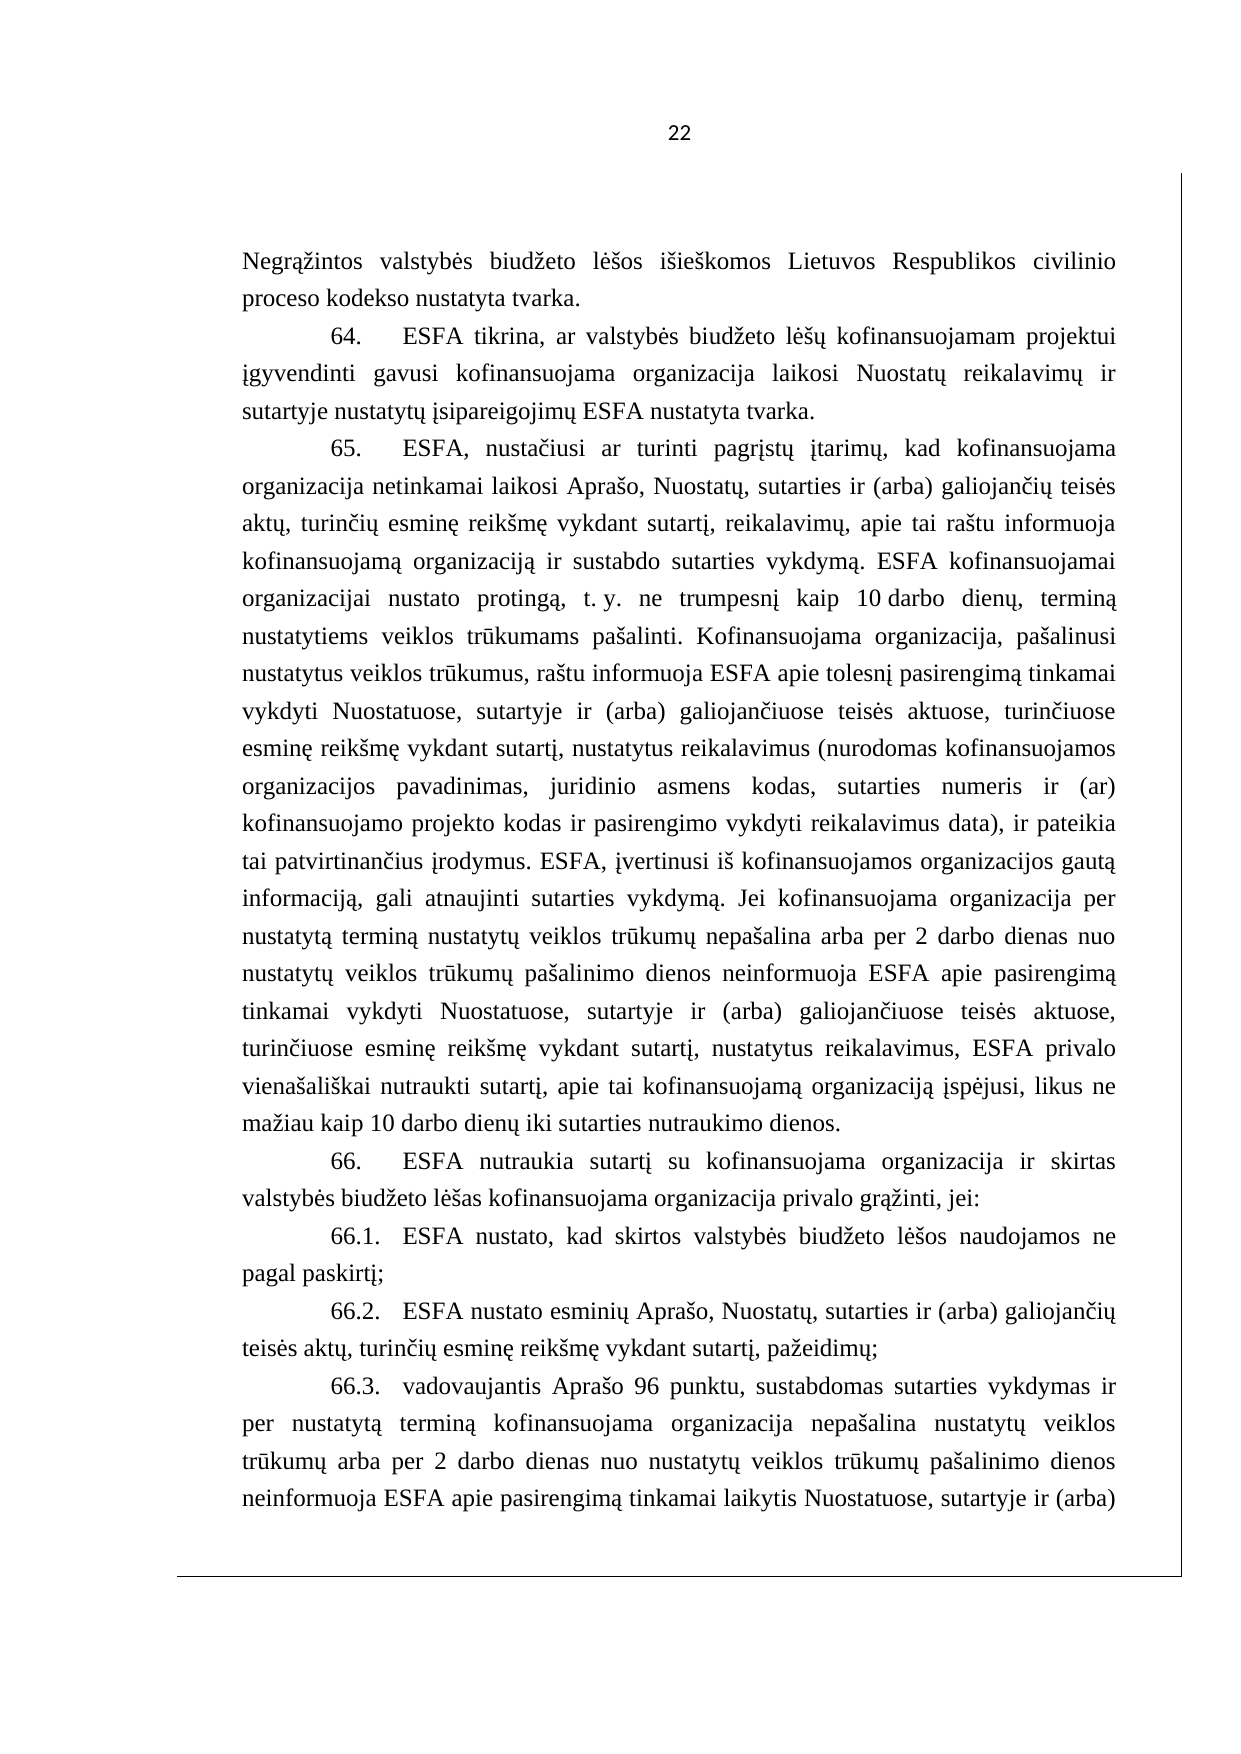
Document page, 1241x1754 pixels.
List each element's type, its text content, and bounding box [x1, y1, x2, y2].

text 65. ESFA, nustačiusi ar turinti pagrįstų įtarimų, kad kofinansuojama organizacija netinkamai laikosi Aprašo, Nuostatų, sutarties ir (arba) galiojančių teisės aktų, turinčių esminę reikšmę vykdant sutartį, reikalavimų, apie tai raštu informuoja kofinansuojamą organizaciją ir sustabdo sutarties vykdymą. ESFA kofinansuojamai organizacijai nustato protingą, t. y. ne trumpesnį kaip 10 darbo dienų, terminą nustatytiems veiklos trūkumams pašalinti. Kofinansuojama organizacija, pašalinusi nustatytus veiklos trūkumus, raštu informuoja ESFA apie tolesnį pasirengimą tinkamai vykdyti Nuostatuose, sutartyje ir (arba) galiojančiuose teisės aktuose, turinčiuose esminę reikšmę vykdant sutartį, nustatytus reikalavimus (nurodomas kofinansuojamos organizacijos pavadinimas, juridinio asmens kodas, sutarties numeris ir (ar) kofinansuojamo projekto kodas ir pasirengimo vykdyti reikalavimus data), ir pateikia tai patvirtinančius įrodymus. ESFA, įvertinusi iš kofinansuojamos organizacijos gautą informaciją, gali atnaujinti sutarties vykdymą. Jei kofinansuojama organizacija per nustatytą terminą nustatytų veiklos trūkumų nepašalina arba per 2 darbo dienas nuo nustatytų veiklos trūkumų pašalinimo dienos neinformuoja ESFA apie pasirengimą tinkamai vykdyti Nuostatuose, sutartyje ir (arba) galiojančiuose teisės aktuose, turinčiuose esminę reikšmę vykdant sutartį, nustatytus reikalavimus, ESFA privalo vienašališkai nutraukti sutartį, apie tai kofinansuojamą organizaciją įspėjusi, likus ne mažiau kaip 10 darbo dienų iki sutarties nutraukimo dienos. [177, 424, 1181, 1137]
text 66. ESFA nutraukia sutartį su kofinansuojama organizacija ir skirtas valstybės biudžeto lėšas kofinansuojama organizacija privalo grąžinti, jei: [177, 1137, 1181, 1212]
text 66.1. ESFA nustato, kad skirtos valstybės biudžeto lėšos naudojamos ne pagal paskirtį; [177, 1212, 1181, 1287]
text 64. ESFA tikrina, ar valstybės biudžeto lėšų kofinansuojamam projektui įgyvendinti gavusi kofinansuojama organizacija laikosi Nuostatų reikalavimų ir sutartyje nustatytų įsipareigojimų ESFA nustatyta tvarka. [177, 312, 1181, 424]
text Negrąžintos valstybės biudžeto lėšos išieškomos Lietuvos Respublikos civilinio proceso kodekso nustatyta tvarka. [177, 172, 1181, 312]
text 66.2. ESFA nustato esminių Aprašo, Nuostatų, sutarties ir (arba) galiojančių teisės aktų, turinčių esminę reikšmę vykdant sutartį, pažeidimų; [177, 1287, 1181, 1362]
text 66.3. vadovaujantis Aprašo 96 punktu, sustabdomas sutarties vykdymas ir per nustatytą terminą kofinansuojama organizacija nepašalina nustatytų veiklos trūkumų arba per 2 darbo dienas nuo nustatytų veiklos trūkumų pašalinimo dienos neinformuoja ESFA apie pasirengimą tinkamai laikytis Nuostatuose, sutartyje ir (arba) [177, 1362, 1181, 1576]
